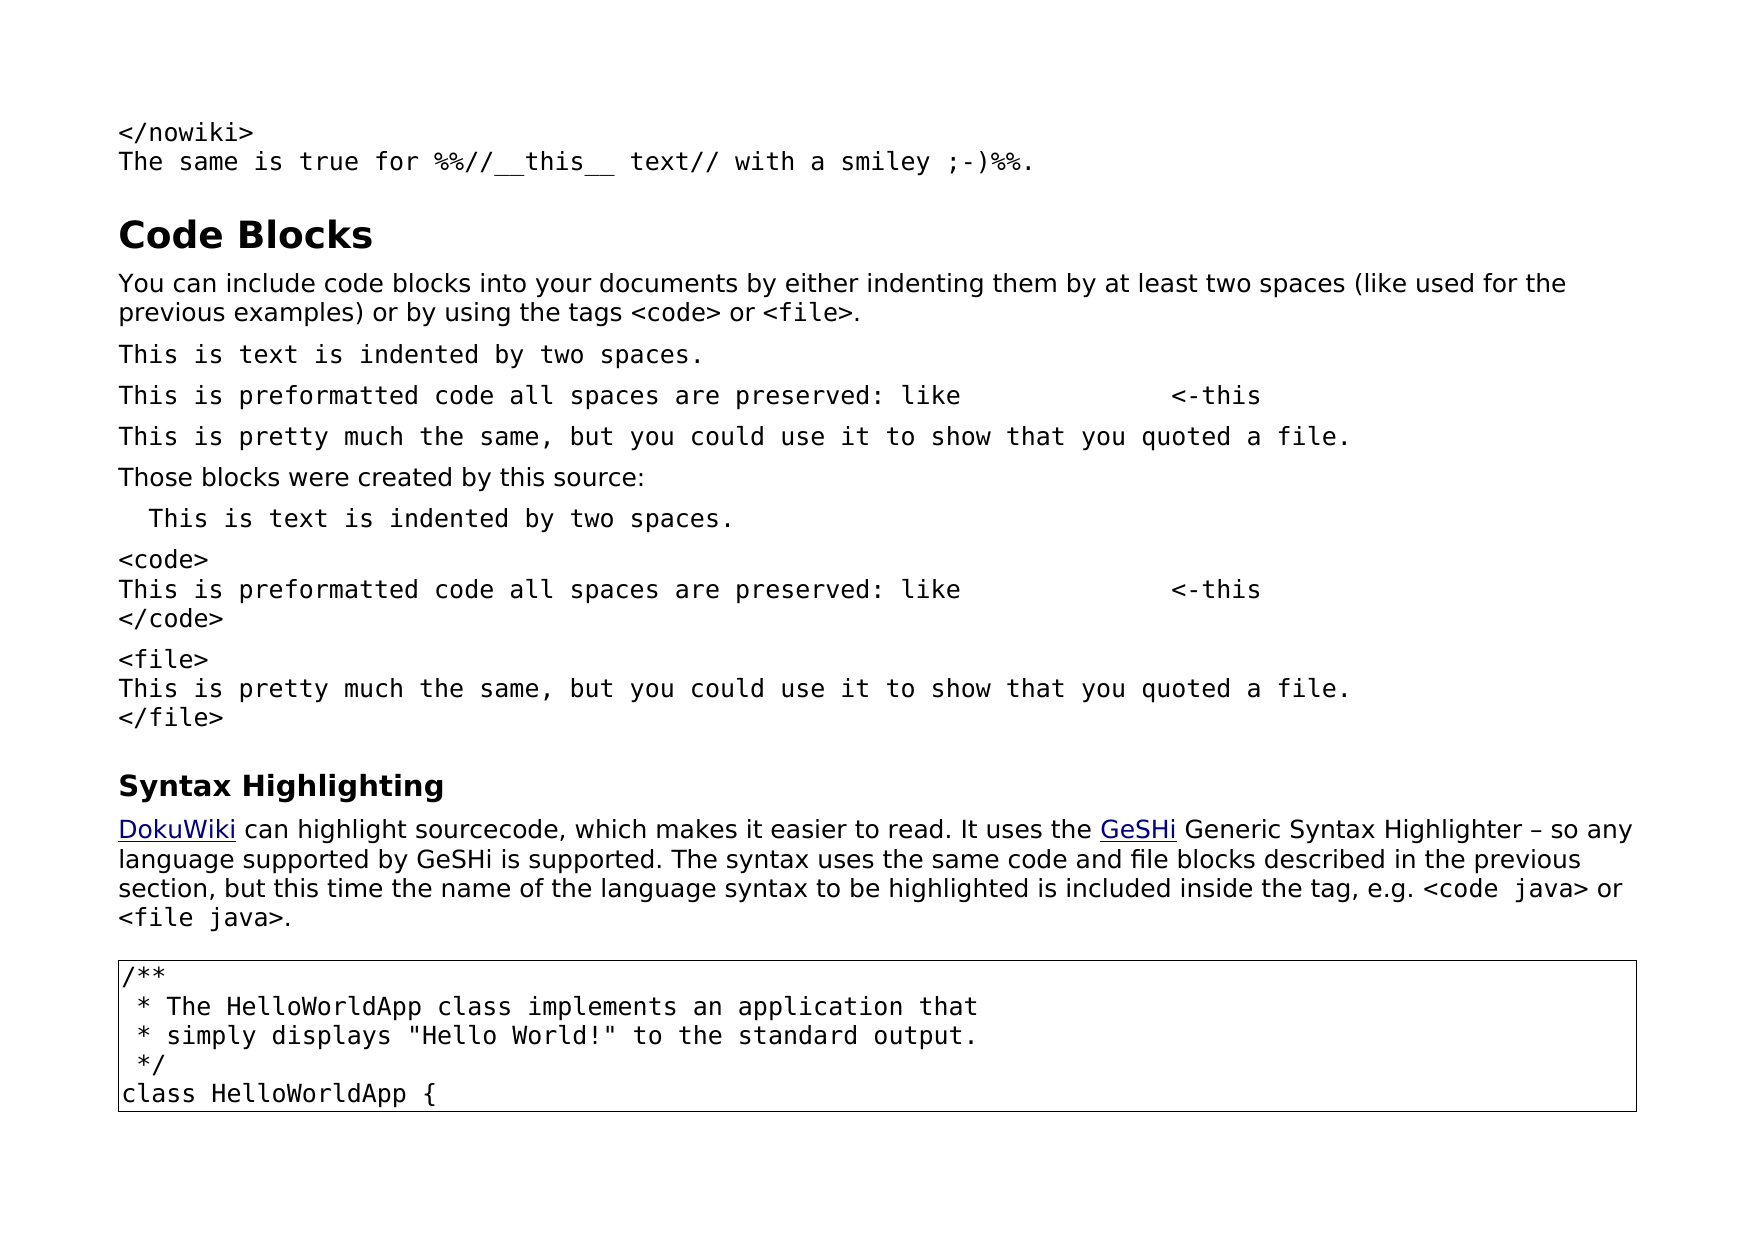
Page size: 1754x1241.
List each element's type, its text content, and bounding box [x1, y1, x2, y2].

text This is text is indented by two spaces. [118, 505, 1636, 534]
text </nowiki> The same is true for %%//__this__ text// with a smiley ;-)%%. [118, 118, 1636, 176]
text You can include code blocks into your documents by either indenting them by at least two spaces (like used for the previous examples) or by using the tags <code> or <file>. [118, 269, 1636, 328]
text Those blocks were created by this source: [118, 463, 1636, 492]
text <code> This is preformatted code all spaces are preserved: like <-this </code> [118, 546, 1636, 633]
subtitle Syntax Highlighting [118, 769, 1636, 803]
text This is pretty much the same, but you could use it to show that you quoted a file. [118, 422, 1636, 451]
text This is preformatted code all spaces are preserved: like <-this [118, 381, 1636, 410]
text <file> This is pretty much the same, but you could use it to show that you quoted a file. </file> [118, 645, 1636, 732]
subtitle Code Blocks [118, 213, 1636, 257]
text This is text is indented by two spaces. [118, 340, 1636, 369]
text DokuWiki can highlight sourcecode, which makes it easier to read. It uses the GeSHi Generic Syntax Highlighter – so any language supported by GeSHi is supported. The syntax uses the same code and file blocks described in the previous section, but this time the name of the language syntax to be highlighted is included inside the tag, e.g. <code java> or <file java>. [118, 816, 1636, 932]
table_header /** * The HelloWorldApp class implements an application that * simply displays "Hello World!" to the standard output. */ class HelloWorldApp { [119, 961, 1636, 1111]
